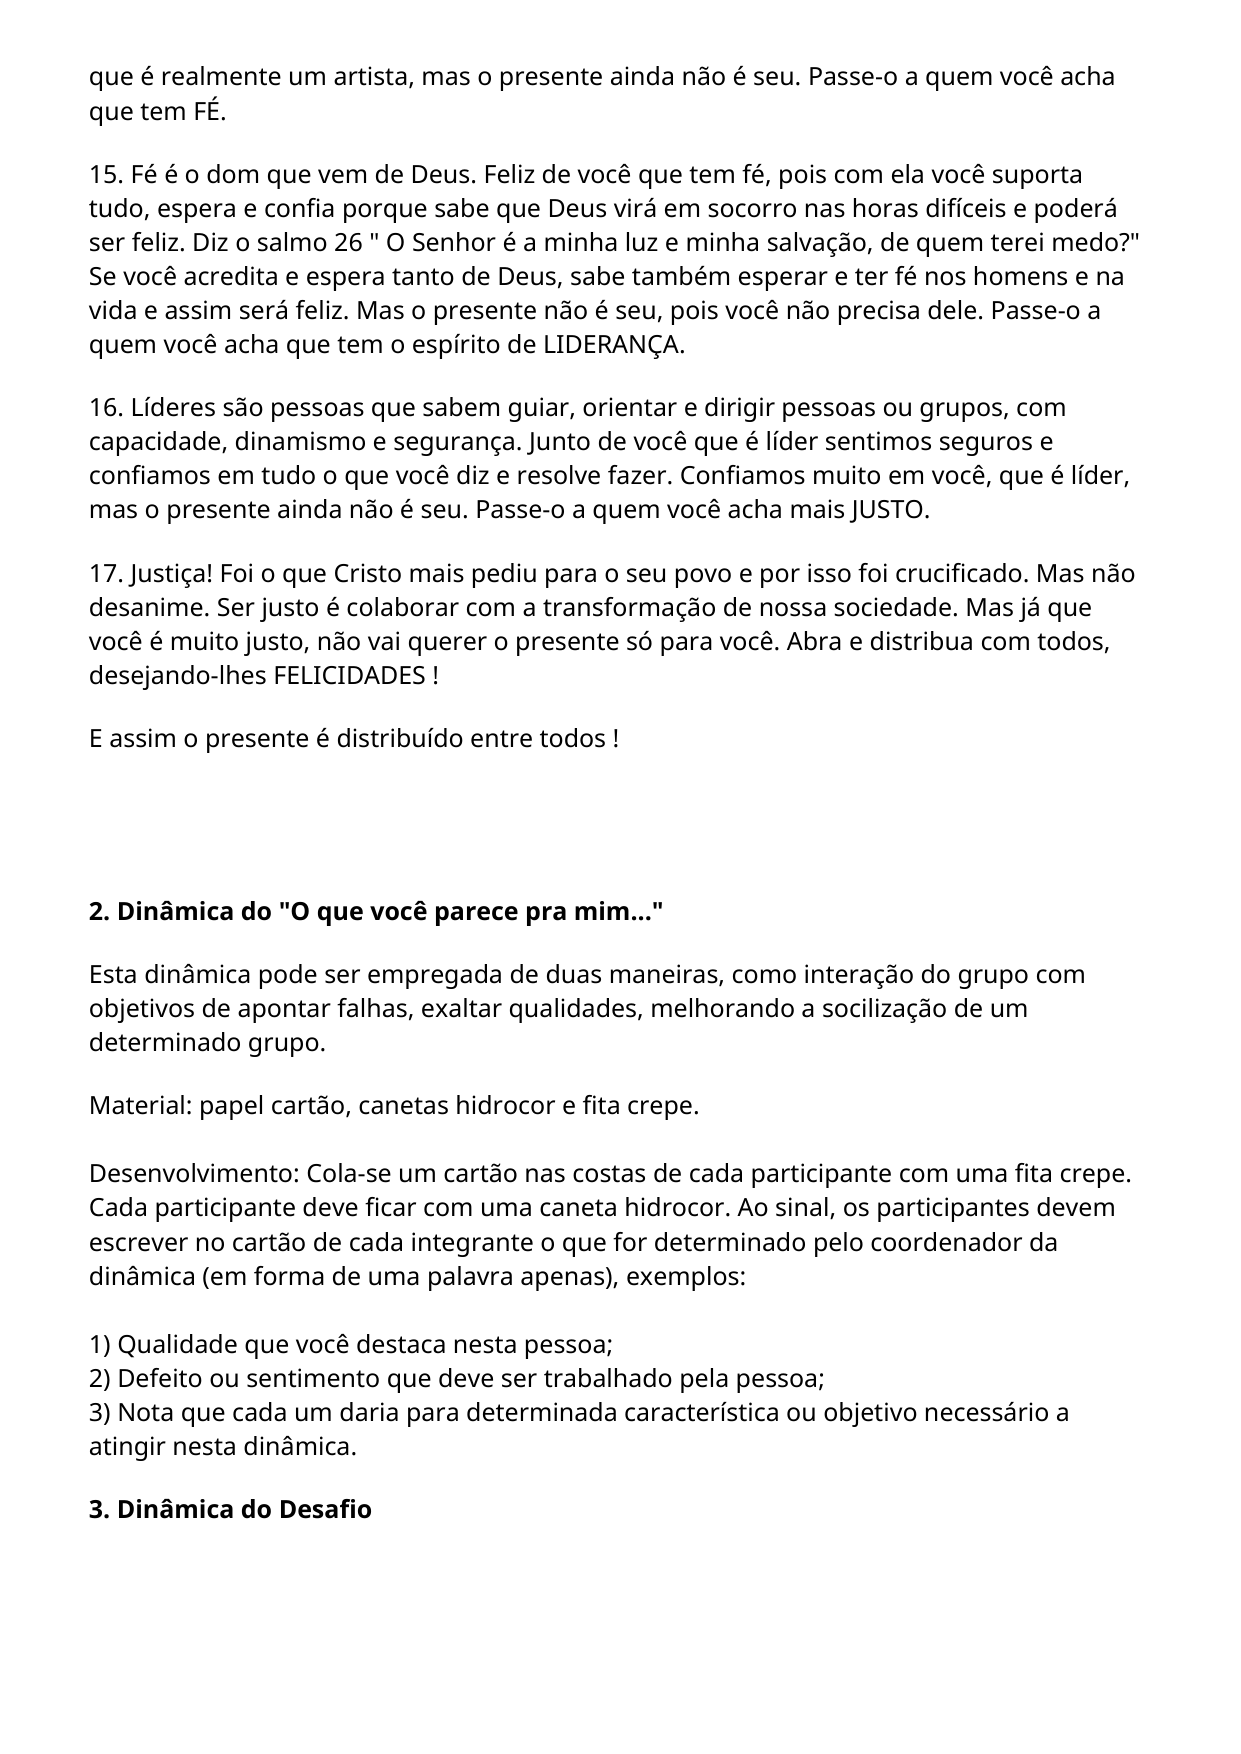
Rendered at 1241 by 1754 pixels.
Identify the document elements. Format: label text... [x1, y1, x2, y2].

text que é realmente um artista, mas o presente ainda não é seu. Passe-o a quem você acha que tem FÉ. [89, 59, 1152, 127]
text 3. Dinâmica do Desafio [89, 1492, 1152, 1526]
text E assim o presente é distribuído entre todos ! [89, 721, 1152, 755]
text Material: papel cartão, canetas hidrocor e fita crepe. Desenvolvimento: Cola-se um cartão nas costas de cada participante com uma fita crepe. Cada participante deve ficar com uma caneta hidrocor. Ao sinal, os participantes devem escrever no cartão de cada integrante o que for determinado pelo coordenador da dinâmica (em forma de uma palavra apenas), exemplos: 1) Qualidade que você destaca nesta pessoa; 2) Defeito ou sentimento que deve ser trabalhado pela pessoa; 3) Nota que cada um daria para determinada característica ou objetivo necessário a atingir nesta dinâmica. [89, 1088, 1152, 1463]
text 17. Justiça! Foi o que Cristo mais pediu para o seu povo e por isso foi crucificado. Mas não desanime. Ser justo é colaborar com a transformação de nossa sociedade. Mas já que você é muito justo, não vai querer o presente só para você. Abra e distribua com todos, desejando-lhes FELICIDADES ! [89, 555, 1152, 692]
text 16. Líderes são pessoas que sabem guiar, orientar e dirigir pessoas ou grupos, com capacidade, dinamismo e segurança. Junto de você que é líder sentimos seguros e confiamos em tudo o que você diz e resolve fazer. Confiamos muito em você, que é líder, mas o presente ainda não é seu. Passe-o a quem você acha mais JUSTO. [89, 390, 1152, 526]
text 15. Fé é o dom que vem de Deus. Feliz de você que tem fé, pois com ela você suporta tudo, espera e confia porque sabe que Deus virá em socorro nas horas difíceis e poderá ser feliz. Diz o salmo 26 " O Senhor é a minha luz e minha salvação, de quem terei medo?" Se você acredita e espera tanto de Deus, sabe também esperar e ter fé nos homens e na vida e assim será feliz. Mas o presente não é seu, pois você não precisa dele. Passe-o a quem você acha que tem o espírito de LIDERANÇA. [89, 156, 1152, 361]
text Esta dinâmica pode ser empregada de duas maneiras, como interação do grupo com objetivos de apontar falhas, exaltar qualidades, melhorando a socilização de um determinado grupo. [89, 957, 1152, 1059]
text 2. Dinâmica do "O que você parece pra mim..." [89, 893, 1152, 927]
